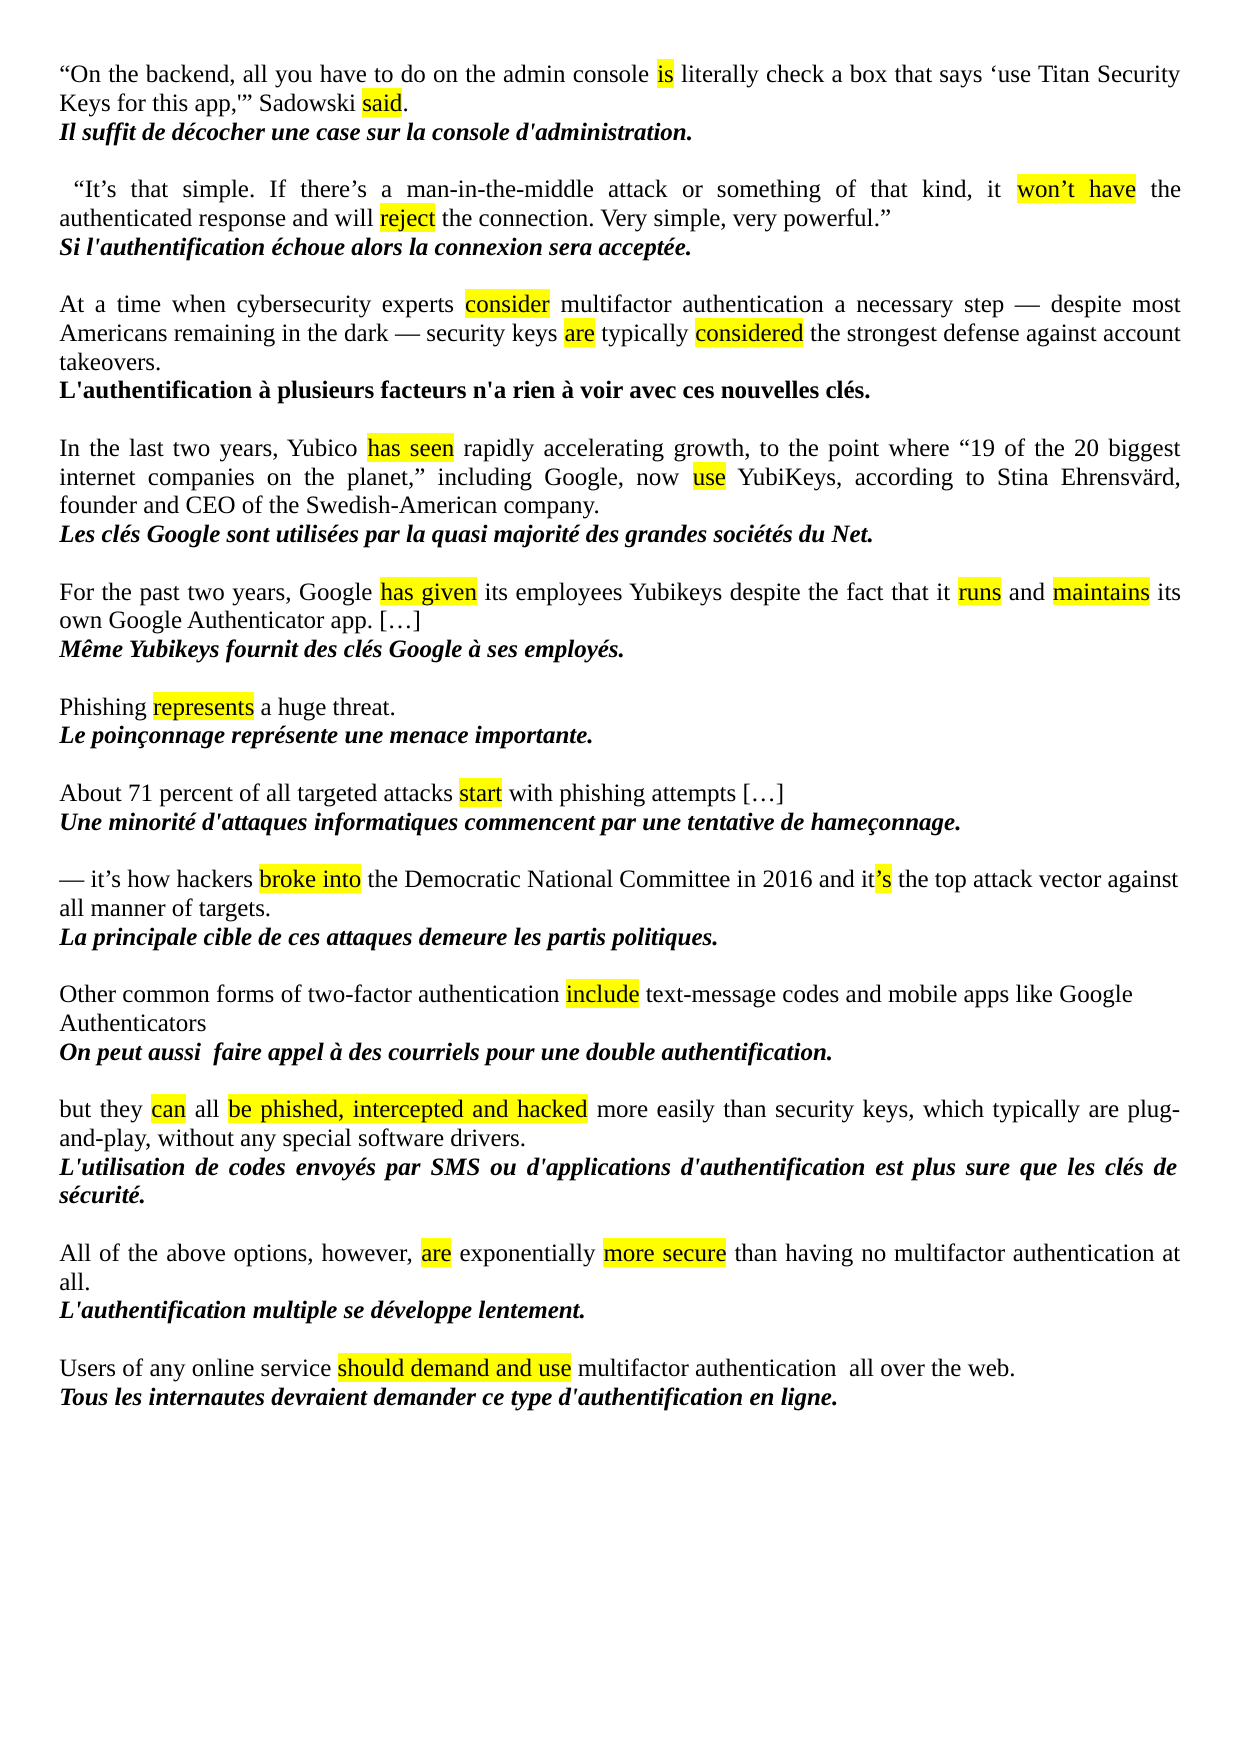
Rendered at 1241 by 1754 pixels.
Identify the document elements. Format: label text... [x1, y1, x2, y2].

text Users of any online service should demand and use multifactor authentication all over the web. [59, 1353, 1181, 1382]
text Les clés Google sont utilisées par la quasi majorité des grandes sociétés du Net. [59, 519, 1181, 548]
text L'authentification à plusieurs facteurs n'a rien à voir avec ces nouvelles clés. [59, 375, 1181, 404]
text L'utilisation de codes envoyés par SMS ou d'applications d'authentification est plus sure que les clés de sécurité. [59, 1152, 1181, 1209]
text — it’s how hackers broke into the Democratic National Committee in 2016 and it’s the top attack vector against all manner of targets. La principale cible de ces attaques demeure les partis politiques. [59, 864, 1181, 979]
text Other common forms of two-factor authentication include text-message codes and mobile apps like Google Authenticators On peut aussi faire appel à des courriels pour une double authentification. [59, 979, 1181, 1065]
text but they can all be phished, intercepted and hacked more easily than security keys, which typically are plug-and-play, without any special software drivers. [59, 1094, 1181, 1152]
text Même Yubikeys fournit des clés Google à ses employés. [59, 634, 1181, 663]
text For the past two years, Google has given its employees Yubikeys despite the fact that it runs and maintains its own Google Authenticator app. […] [59, 577, 1181, 634]
text All of the above options, however, are exponentially more secure than having no multifactor authentication at all. [59, 1238, 1181, 1295]
text Une minorité d'attaques informatiques commencent par une tentative de hameçonnage. [59, 807, 1181, 835]
text At a time when cybersecurity experts consider multifactor authentication a necessary step — despite most Americans remaining in the dark — security keys are typically considered the strongest defense against account takeovers. [59, 289, 1181, 375]
text L'authentification multiple se développe lentement. [59, 1295, 1181, 1324]
text About 71 percent of all targeted attacks start with phishing attempts […] [59, 778, 1181, 807]
text Si l'authentification échoue alors la connexion sera acceptée. [59, 232, 1181, 260]
text “On the backend, all you have to do on the admin console is literally check a box that says ‘use Titan Security Keys for this app,'” Sadowski said. [59, 59, 1181, 117]
text In the last two years, Yubico has seen rapidly accelerating growth, to the point where “19 of the 20 biggest internet companies on the planet,” including Google, now use YubiKeys, according to Stina Ehrensvärd, founder and CEO of the Swedish-American company. [59, 433, 1181, 519]
text Il suffit de décocher une case sur la console d'administration. [59, 117, 1181, 145]
text Tous les internautes devraient demander ce type d'authentification en ligne. [59, 1382, 1181, 1410]
text “It’s that simple. If there’s a man-in-the-middle attack or something of that kind, it won’t have the authenticated response and will reject the connection. Very simple, very powerful.” [59, 174, 1181, 232]
text Phishing represents a huge threat. [59, 692, 1181, 720]
text Le poinçonnage représente une menace importante. [59, 720, 1181, 749]
